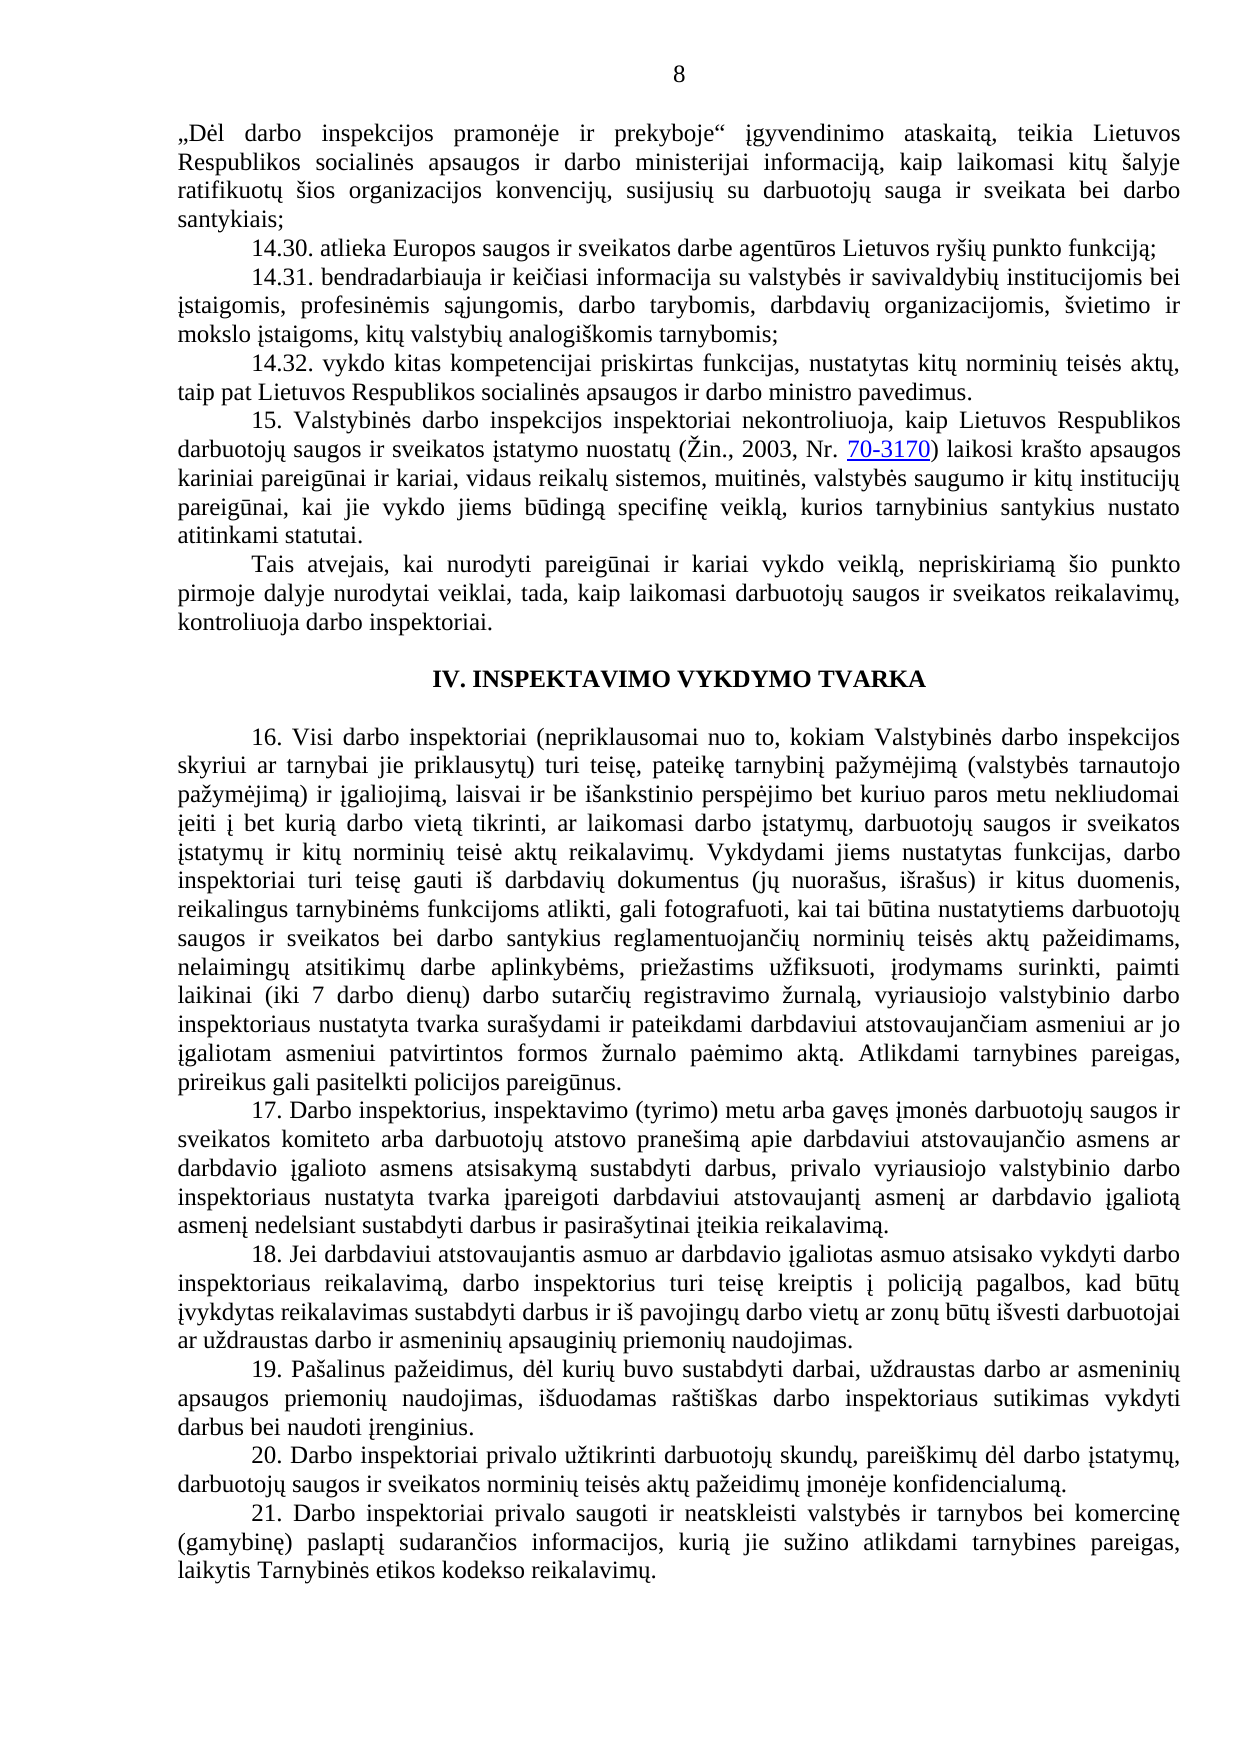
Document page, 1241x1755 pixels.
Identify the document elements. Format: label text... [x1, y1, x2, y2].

text 18. Jei darbdaviui atstovaujantis asmuo ar darbdavio įgaliotas asmuo atsisako vykdyti darbo inspektoriaus reikalavimą, darbo inspektorius turi teisę kreiptis į policiją pagalbos, kad būtų įvykdytas reikalavimas sustabdyti darbus ir iš pavojingų darbo vietų ar zonų būtų išvesti darbuotojai ar uždraustas darbo ir asmeninių apsauginių priemonių naudojimas. [177, 1239, 1181, 1354]
text 20. Darbo inspektoriai privalo užtikrinti darbuotojų skundų, pareiškimų dėl darbo įstatymų, darbuotojų saugos ir sveikatos norminių teisės aktų pažeidimų įmonėje konfidencialumą. [177, 1441, 1181, 1498]
text 19. Pašalinus pažeidimus, dėl kurių buvo sustabdyti darbai, uždraustas darbo ar asmeninių apsaugos priemonių naudojimas, išduodamas raštiškas darbo inspektoriaus sutikimas vykdyti darbus bei naudoti įrenginius. [177, 1354, 1181, 1441]
text 14.30. atlieka Europos saugos ir sveikatos darbe agentūros Lietuvos ryšių punkto funkciją; [177, 233, 1181, 262]
text 21. Darbo inspektoriai privalo saugoti ir neatskleisti valstybės ir tarnybos bei komercinę (gamybinę) paslaptį sudarančios informacijos, kurią jie sužino atlikdami tarnybines pareigas, laikytis Tarnybinės etikos kodekso reikalavimų. [177, 1498, 1181, 1584]
text 16. Visi darbo inspektoriai (nepriklausomai nuo to, kokiam Valstybinės darbo inspekcijos skyriui ar tarnybai jie priklausytų) turi teisę, pateikę tarnybinį pažymėjimą (valstybės tarnautojo pažymėjimą) ir įgaliojimą, laisvai ir be išankstinio perspėjimo bet kuriuo paros metu nekliudomai įeiti į bet kurią darbo vietą tikrinti, ar laikomasi darbo įstatymų, darbuotojų saugos ir sveikatos įstatymų ir kitų norminių teisė aktų reikalavimų. Vykdydami jiems nustatytas funkcijas, darbo inspektoriai turi teisę gauti iš darbdavių dokumentus (jų nuorašus, išrašus) ir kitus duomenis, reikalingus tarnybinėms funkcijoms atlikti, gali fotografuoti, kai tai būtina nustatytiems darbuotojų saugos ir sveikatos bei darbo santykius reglamentuojančių norminių teisės aktų pažeidimams, nelaimingų atsitikimų darbe aplinkybėms, priežastims užfiksuoti, įrodymams surinkti, paimti laikinai (iki 7 darbo dienų) darbo sutarčių registravimo žurnalą, vyriausiojo valstybinio darbo inspektoriaus nustatyta tvarka surašydami ir pateikdami darbdaviui atstovaujančiam asmeniui ar jo įgaliotam asmeniui patvirtintos formos žurnalo paėmimo aktą. Atlikdami tarnybines pareigas, prireikus gali pasitelkti policijos pareigūnus. [177, 722, 1181, 1096]
text 14.32. vykdo kitas kompetencijai priskirtas funkcijas, nustatytas kitų norminių teisės aktų, taip pat Lietuvos Respublikos socialinės apsaugos ir darbo ministro pavedimus. [177, 348, 1181, 406]
text IV. INSPEKTAVIMO VYKDYMO TVARKA [177, 664, 1181, 693]
text 15. Valstybinės darbo inspekcijos inspektoriai nekontroliuoja, kaip Lietuvos Respublikos darbuotojų saugos ir sveikatos įstatymo nuostatų (Žin., 2003, Nr. 70-3170) laikosi krašto apsaugos kariniai pareigūnai ir kariai, vidaus reikalų sistemos, muitinės, valstybės saugumo ir kitų institucijų pareigūnai, kai jie vykdo jiems būdingą specifinę veiklą, kurios tarnybinius santykius nustato atitinkami statutai. [177, 406, 1181, 549]
text Tais atvejais, kai nurodyti pareigūnai ir kariai vykdo veiklą, nepriskiriamą šio punkto pirmoje dalyje nurodytai veiklai, tada, kaip laikomasi darbuotojų saugos ir sveikatos reikalavimų, kontroliuoja darbo inspektoriai. [177, 549, 1181, 636]
text „Dėl darbo inspekcijos pramonėje ir prekyboje“ įgyvendinimo ataskaitą, teikia Lietuvos Respublikos socialinės apsaugos ir darbo ministerijai informaciją, kaip laikomasi kitų šalyje ratifikuotų šios organizacijos konvencijų, susijusių su darbuotojų sauga ir sveikata bei darbo santykiais; [177, 118, 1181, 233]
text 17. Darbo inspektorius, inspektavimo (tyrimo) metu arba gavęs įmonės darbuotojų saugos ir sveikatos komiteto arba darbuotojų atstovo pranešimą apie darbdaviui atstovaujančio asmens ar darbdavio įgalioto asmens atsisakymą sustabdyti darbus, privalo vyriausiojo valstybinio darbo inspektoriaus nustatyta tvarka įpareigoti darbdaviui atstovaujantį asmenį ar darbdavio įgaliotą asmenį nedelsiant sustabdyti darbus ir pasirašytinai įteikia reikalavimą. [177, 1096, 1181, 1239]
text 14.31. bendradarbiauja ir keičiasi informacija su valstybės ir savivaldybių institucijomis bei įstaigomis, profesinėmis sąjungomis, darbo tarybomis, darbdavių organizacijomis, švietimo ir mokslo įstaigoms, kitų valstybių analogiškomis tarnybomis; [177, 262, 1181, 348]
